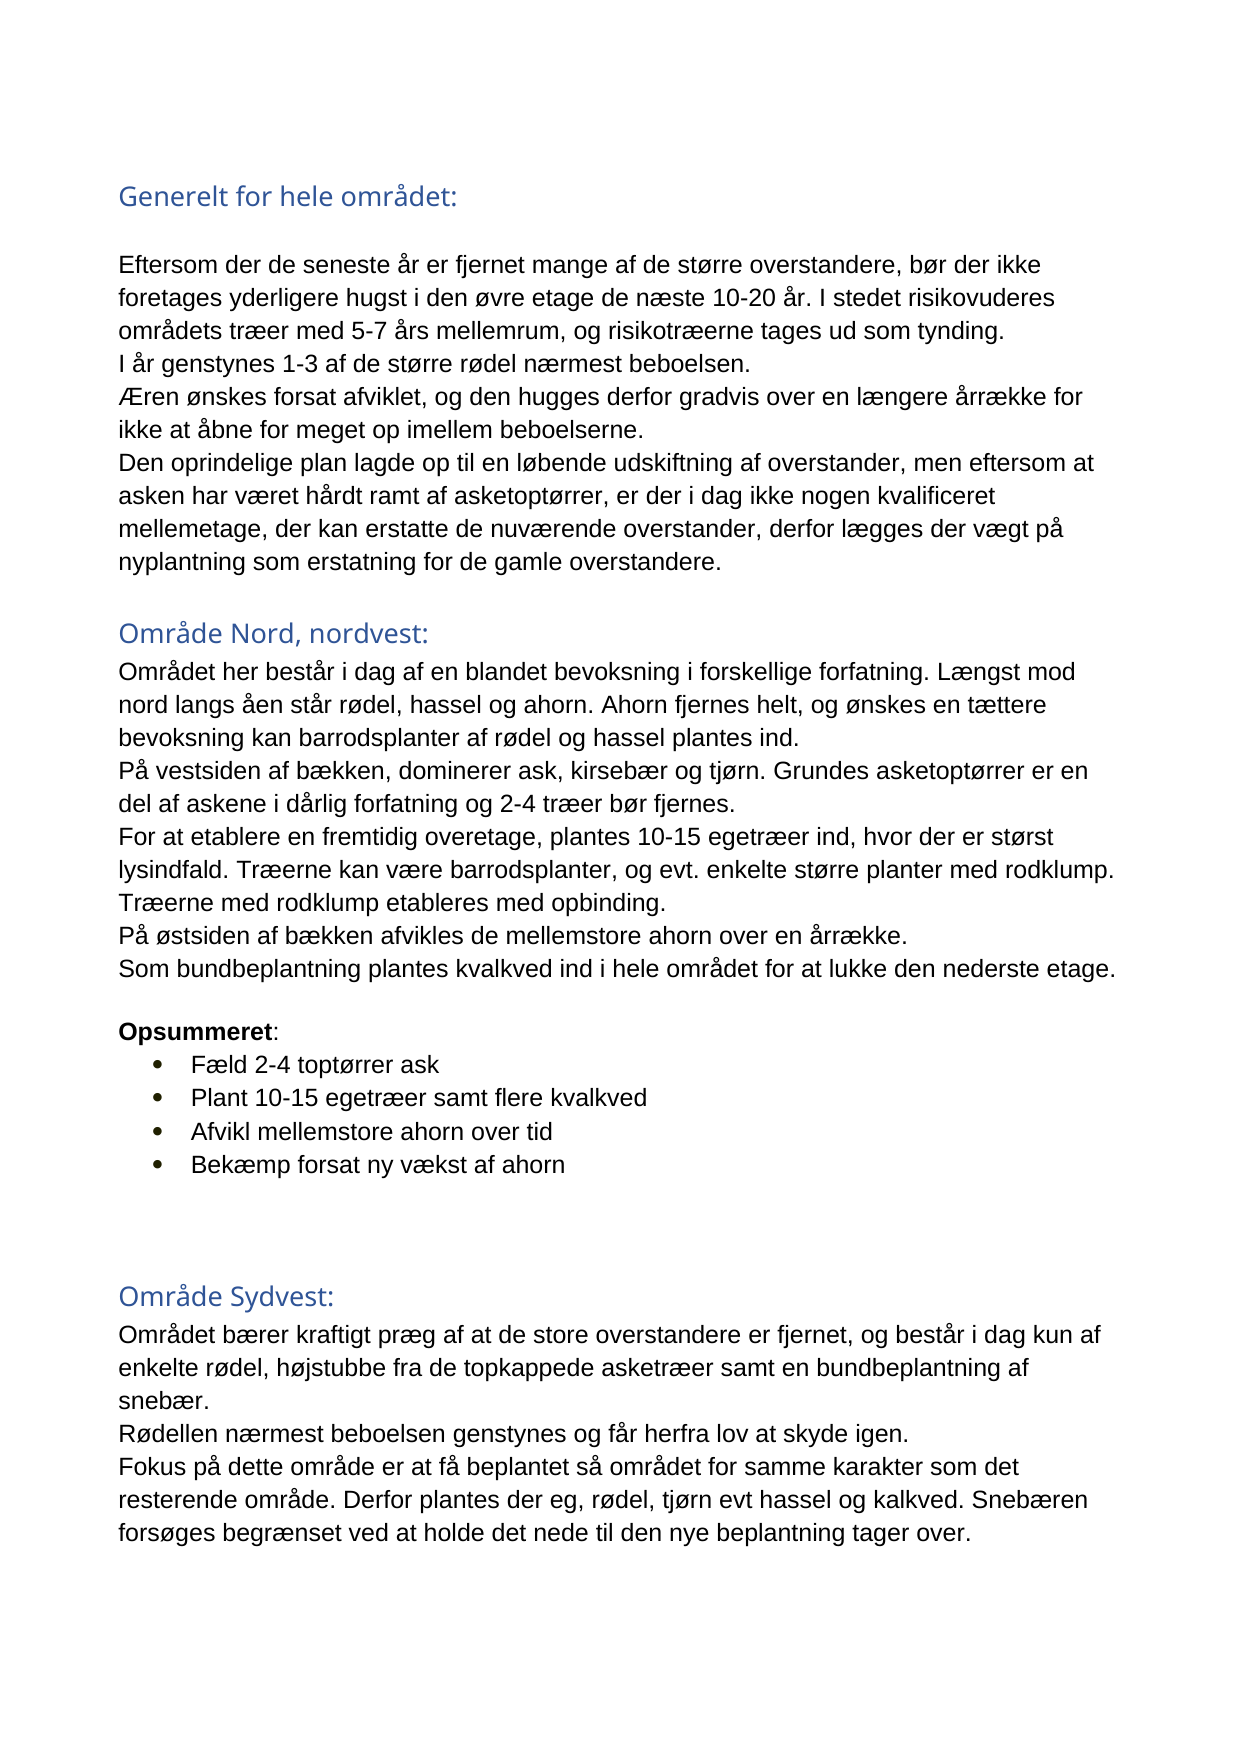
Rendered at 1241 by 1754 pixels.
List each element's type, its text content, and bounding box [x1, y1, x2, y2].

text I år genstynes 1-3 af de større rødel nærmest beboelsen. [118, 349, 1122, 378]
text Som bundbeplantning plantes kvalkved ind i hele området for at lukke den nederste etage. [118, 954, 1122, 983]
text Fokus på dette område er at få beplantet så området for samme karakter som det resterende område. Derfor plantes der eg, rødel, tjørn evt hassel og kalkved. Snebæren forsøges begrænset ved at holde det nede til den nye beplantning tager over. [118, 1452, 1122, 1547]
subtitle Område Sydvest: [118, 1277, 1122, 1314]
text Området bærer kraftigt præg af at de store overstandere er fjernet, og består i dag kun af enkelte rødel, højstubbe fra de topkappede asketræer samt en bundbeplantning af snebær. [118, 1320, 1122, 1415]
list Afvikl mellemstore ahorn over tid [153, 1116, 1122, 1145]
text På vestsiden af bækken, dominerer ask, kirsebær og tjørn. Grundes asketoptørrer er en del af askene i dårlig forfatning og 2-4 træer bør fjernes. [118, 756, 1122, 818]
text Den oprindelige plan lagde op til en løbende udskiftning af overstander, men eftersom at asken har været hårdt ramt af asketoptørrer, er der i dag ikke nogen kvalificeret mellemetage, der kan erstatte de nuværende overstander, derfor lægges der vægt på nyplantning som erstatning for de gamle overstandere. [118, 448, 1122, 576]
list Plant 10-15 egetræer samt flere kvalkved [153, 1083, 1122, 1112]
text Æren ønskes forsat afviklet, og den hugges derfor gradvis over en længere årrække for ikke at åbne for meget op imellem beboelserne. [118, 382, 1122, 444]
list Fæld 2-4 toptørrer ask [153, 1050, 1122, 1079]
subtitle Område Nord, nordvest: [118, 614, 1122, 651]
text Opsummeret: [118, 1017, 1122, 1046]
text På østsiden af bækken afvikles de mellemstore ahorn over en årrække. [118, 921, 1122, 950]
text Rødellen nærmest beboelsen genstynes og får herfra lov at skyde igen. [118, 1419, 1122, 1448]
text Området her består i dag af en blandet bevoksning i forskellige forfatning. Længst mod nord langs åen står rødel, hassel og ahorn. Ahorn fjernes helt, og ønskes en tættere bevoksning kan barrodsplanter af rødel og hassel plantes ind. [118, 657, 1122, 752]
subtitle Generelt for hele området: [118, 177, 1122, 214]
text Eftersom der de seneste år er fjernet mange af de større overstandere, bør der ikke foretages yderligere hugst i den øvre etage de næste 10-20 år. I stedet risikovuderes områdets træer med 5-7 års mellemrum, og risikotræerne tages ud som tynding. [118, 250, 1122, 344]
list Bekæmp forsat ny vækst af ahorn [153, 1149, 1122, 1178]
text For at etablere en fremtidig overetage, plantes 10-15 egetræer ind, hvor der er størst lysindfald. Træerne kan være barrodsplanter, og evt. enkelte større planter med rodklump. Træerne med rodklump etableres med opbinding. [118, 822, 1122, 917]
